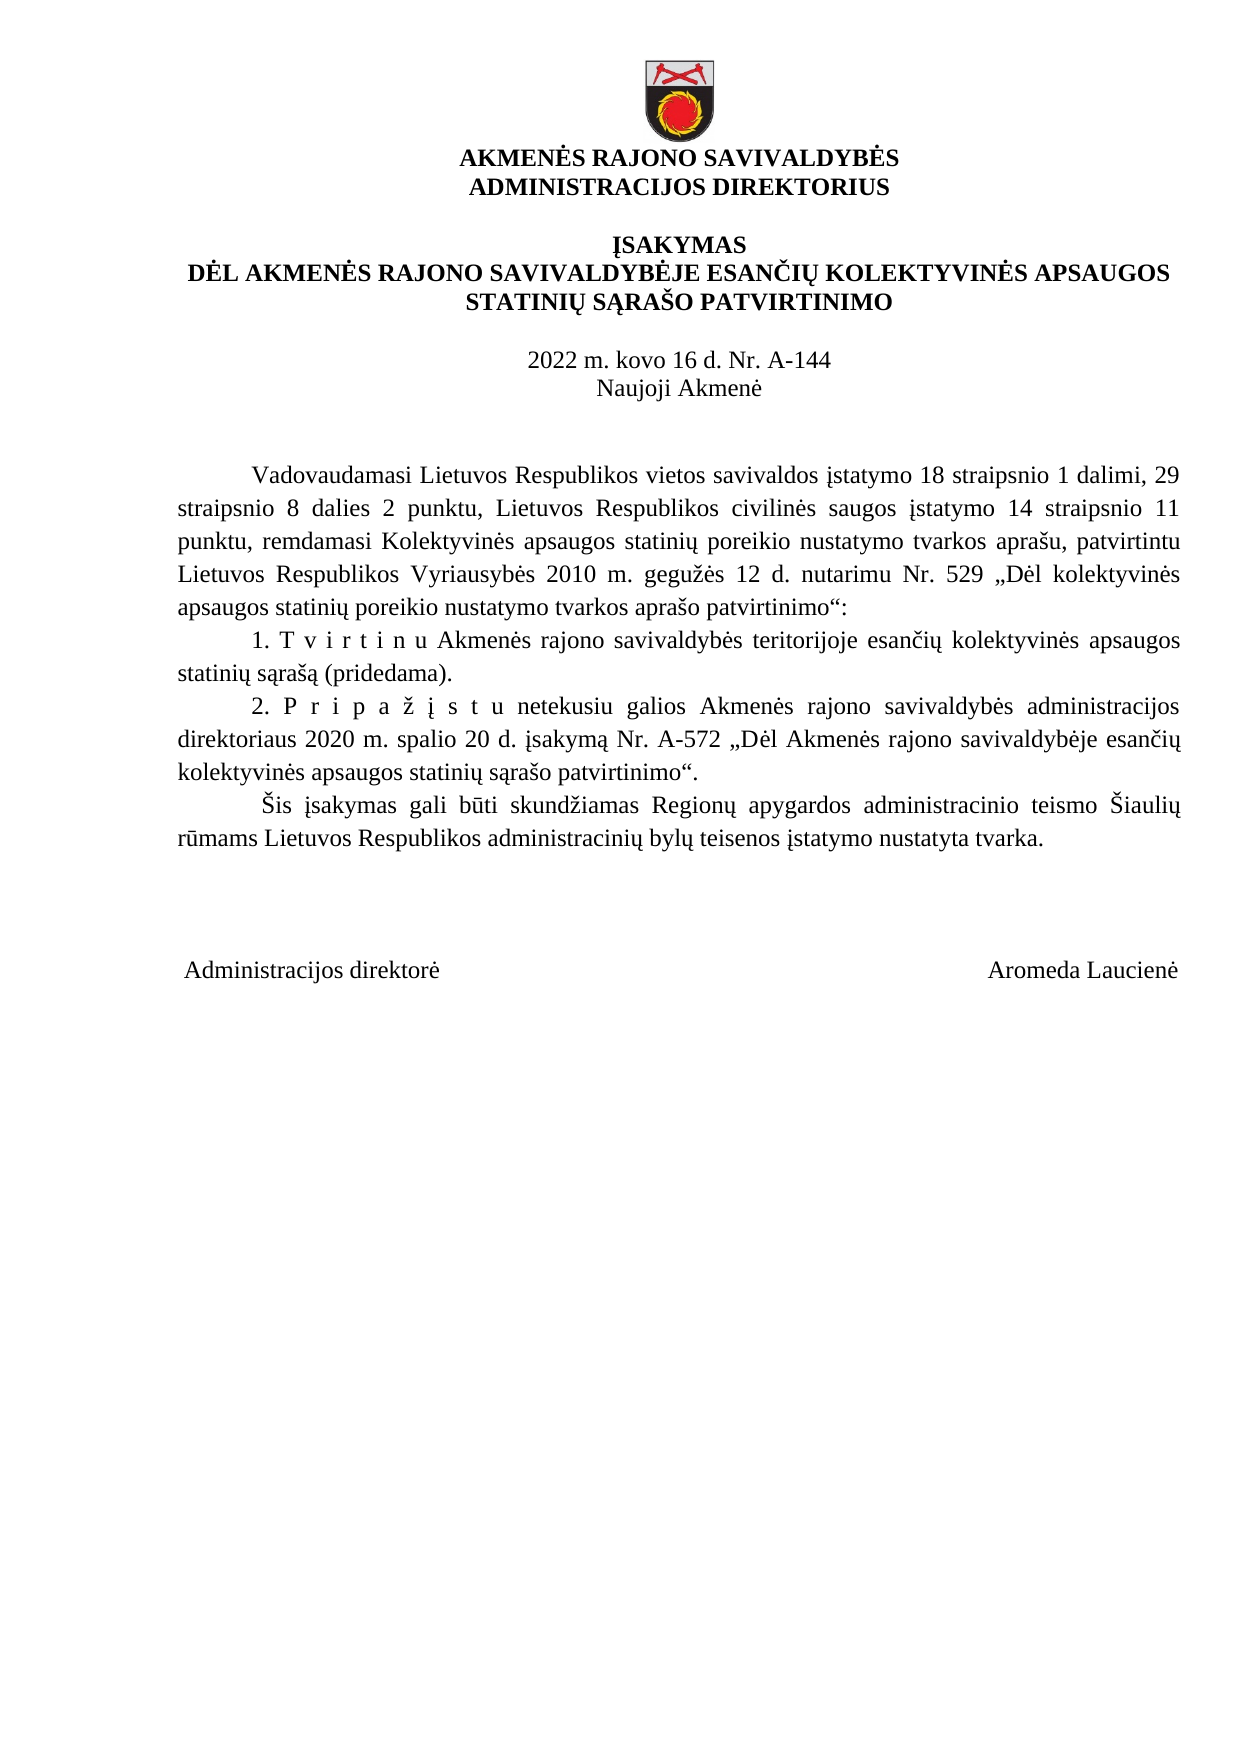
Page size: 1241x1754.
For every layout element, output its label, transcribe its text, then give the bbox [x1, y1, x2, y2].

text ADMINISTRACIJOS DIREKTORIUS [177, 172, 1181, 201]
text ĮSAKYMAS [177, 230, 1181, 258]
text 2022 m. kovo 16 d. Nr. A-144 [177, 345, 1181, 373]
text Vadovaudamasi Lietuvos Respublikos vietos savivaldos įstatymo 18 straipsnio 1 dalimi, 29 straipsnio 8 dalies 2 punktu, Lietuvos Respublikos civilinės saugos įstatymo 14 straipsnio 11 punktu, remdamasi Kolektyvinės apsaugos statinių poreikio nustatymo tvarkos aprašu, patvirtintu Lietuvos Respublikos Vyriausybės 2010 m. gegužės 12 d. nutarimu Nr. 529 „Dėl kolektyvinės apsaugos statinių poreikio nustatymo tvarkos aprašo patvirtinimo“: [177, 460, 1181, 621]
text Administracijos direktorė Aromeda Laucienė [177, 955, 1181, 984]
text 2. P r i p a ž į s t u netekusiu galios Akmenės rajono savivaldybės administracijos direktoriaus 2020 m. spalio 20 d. įsakymą Nr. A-572 „Dėl Akmenės rajono savivaldybėje esančių kolektyvinės apsaugos statinių sąrašo patvirtinimo“. [177, 691, 1181, 786]
text AKMENĖS RAJONO SAVIVALDYBĖS [177, 143, 1181, 172]
text Šis įsakymas gali būti skundžiamas Regionų apygardos administracinio teismo Šiaulių rūmams Lietuvos Respublikos administracinių bylų teisenos įstatymo nustatyta tvarka. [177, 790, 1181, 852]
text 1. T v i r t i n u Akmenės rajono savivaldybės teritorijoje esančių kolektyvinės apsaugos statinių sąrašą (pridedama). [177, 625, 1181, 687]
text Naujoji Akmenė [177, 373, 1181, 402]
text DĖL AKMENĖS RAJONO SAVIVALDYBĖJE ESANČIŲ KOLEKTYVINĖS APSAUGOS STATINIŲ SĄRAŠO PATVIRTINIMO [177, 258, 1181, 316]
